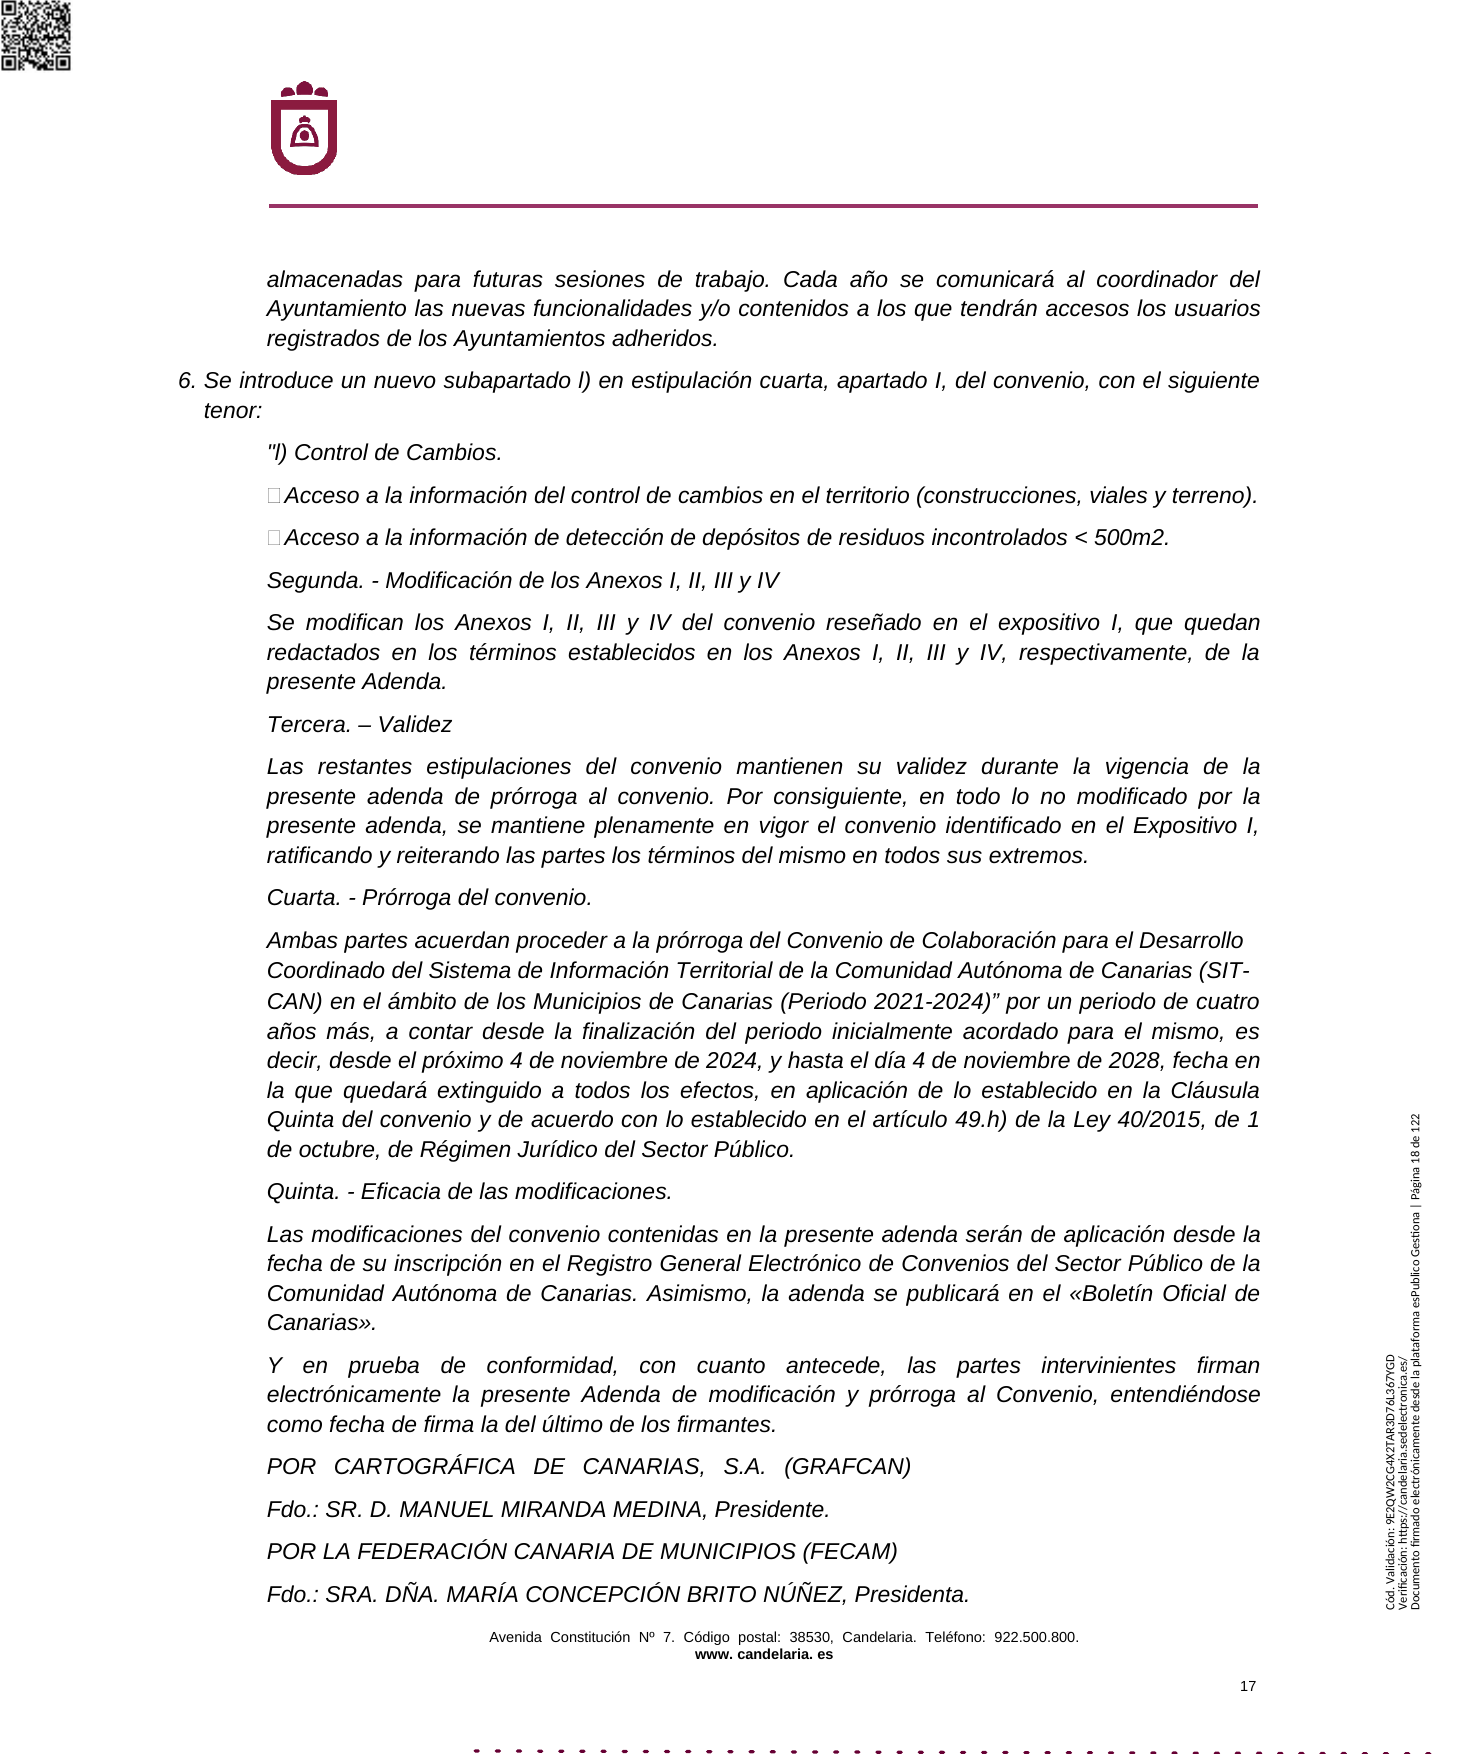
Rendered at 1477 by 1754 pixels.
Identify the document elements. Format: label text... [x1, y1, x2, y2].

text almacenadas para futuras sesiones de trabajo. Cada año se comunicará al coordinador del Ayuntamiento las nuevas funcionalidades y/o contenidos a los que tendrán accesos los usuarios registrados de los Ayuntamientos adheridos. [267, 266, 1263, 351]
text CAN) en el ámbito de los Municipios de Canarias (Periodo 2021-2024)” por un periodo de cuatro años más, a contar desde la finalización del periodo inicialmente acordado para el mismo, es decir, desde el próximo 4 de noviembre de 2024, y hasta el día 4 de noviembre de 2028, fecha en la que quedará extinguido a todos los efectos, en aplicación de lo establecido en la Cláusula Quinta del convenio y de acuerdo con lo establecido en el artículo 49.h) de la Ley 40/2015, de 1 de octubre, de Régimen Jurídico del Sector Público. [267, 988, 1263, 1162]
text POR CARTOGRÁFICA DE CANARIAS, S.A. (GRAFCAN) Fdo.: SR. D. MANUEL MIRANDA MEDINA, Presidente. [267, 1453, 914, 1522]
text Segunda. - Modificación de los Anexos I, II, III y IV [267, 567, 1263, 593]
text Cuarta. - Prórroga del convenio. [267, 884, 1263, 910]
text "l) Control de Cambios. [267, 439, 1263, 466]
text Ambas partes acuerdan proceder a la prórroga del Convenio de Colaboración para el Desarrollo [267, 927, 1263, 953]
text Fdo.: SRA. DÑA. MARÍA CONCEPCIÓN BRITO NÚÑEZ, Presidenta. [267, 1581, 1263, 1607]
text Acceso a la información del control de cambios en el territorio (construcciones, viales y terreno). [284, 482, 1263, 508]
text Y en prueba de conformidad, con cuanto antecede, las partes intervinientes firman electrónicamente la presente Adenda de modificación y prórroga al Convenio, entendiéndose como fecha de firma la del último de los firmantes. [267, 1352, 1263, 1437]
text Las modificaciones del convenio contenidas en la presente adenda serán de aplicación desde la fecha de su inscripción en el Registro General Electrónico de Convenios del Sector Público de la Comunidad Autónoma de Canarias. Asimismo, la adenda se publicará en el «Boletín Oficial de Canarias». [267, 1221, 1263, 1336]
text Acceso a la información de detección de depósitos de residuos incontrolados < 500m2. [284, 524, 1263, 551]
text Las restantes estipulaciones del convenio mantienen su validez durante la vigencia de la presente adenda de prórroga al convenio. Por consiguiente, en todo lo no modificado por la presente adenda, se mantiene plenamente en vigor el convenio identificado en el Expositivo I, ratificando y reiterando las partes los términos del mismo en todos sus extremos. [267, 753, 1263, 868]
text Coordinado del Sistema de Información Territorial de la Comunidad Autónoma de Canarias (SIT- [267, 957, 1263, 983]
text Tercera. – Validez [267, 711, 1263, 737]
text Quinta. - Eficacia de las modificaciones. [267, 1178, 1263, 1204]
list Se introduce un nuevo subapartado l) en estipulación cuarta, apartado I, del convenio, con el siguiente tenor: [178, 367, 1263, 423]
text POR LA FEDERACIÓN CANARIA DE MUNICIPIOS (FECAM) [267, 1538, 1263, 1564]
text Se modifican los Anexos I, II, III y IV del convenio reseñado en el expositivo I, que quedan redactados en los términos establecidos en los Anexos I, II, III y IV, respectivamente, de la presente Adenda. [267, 609, 1263, 694]
